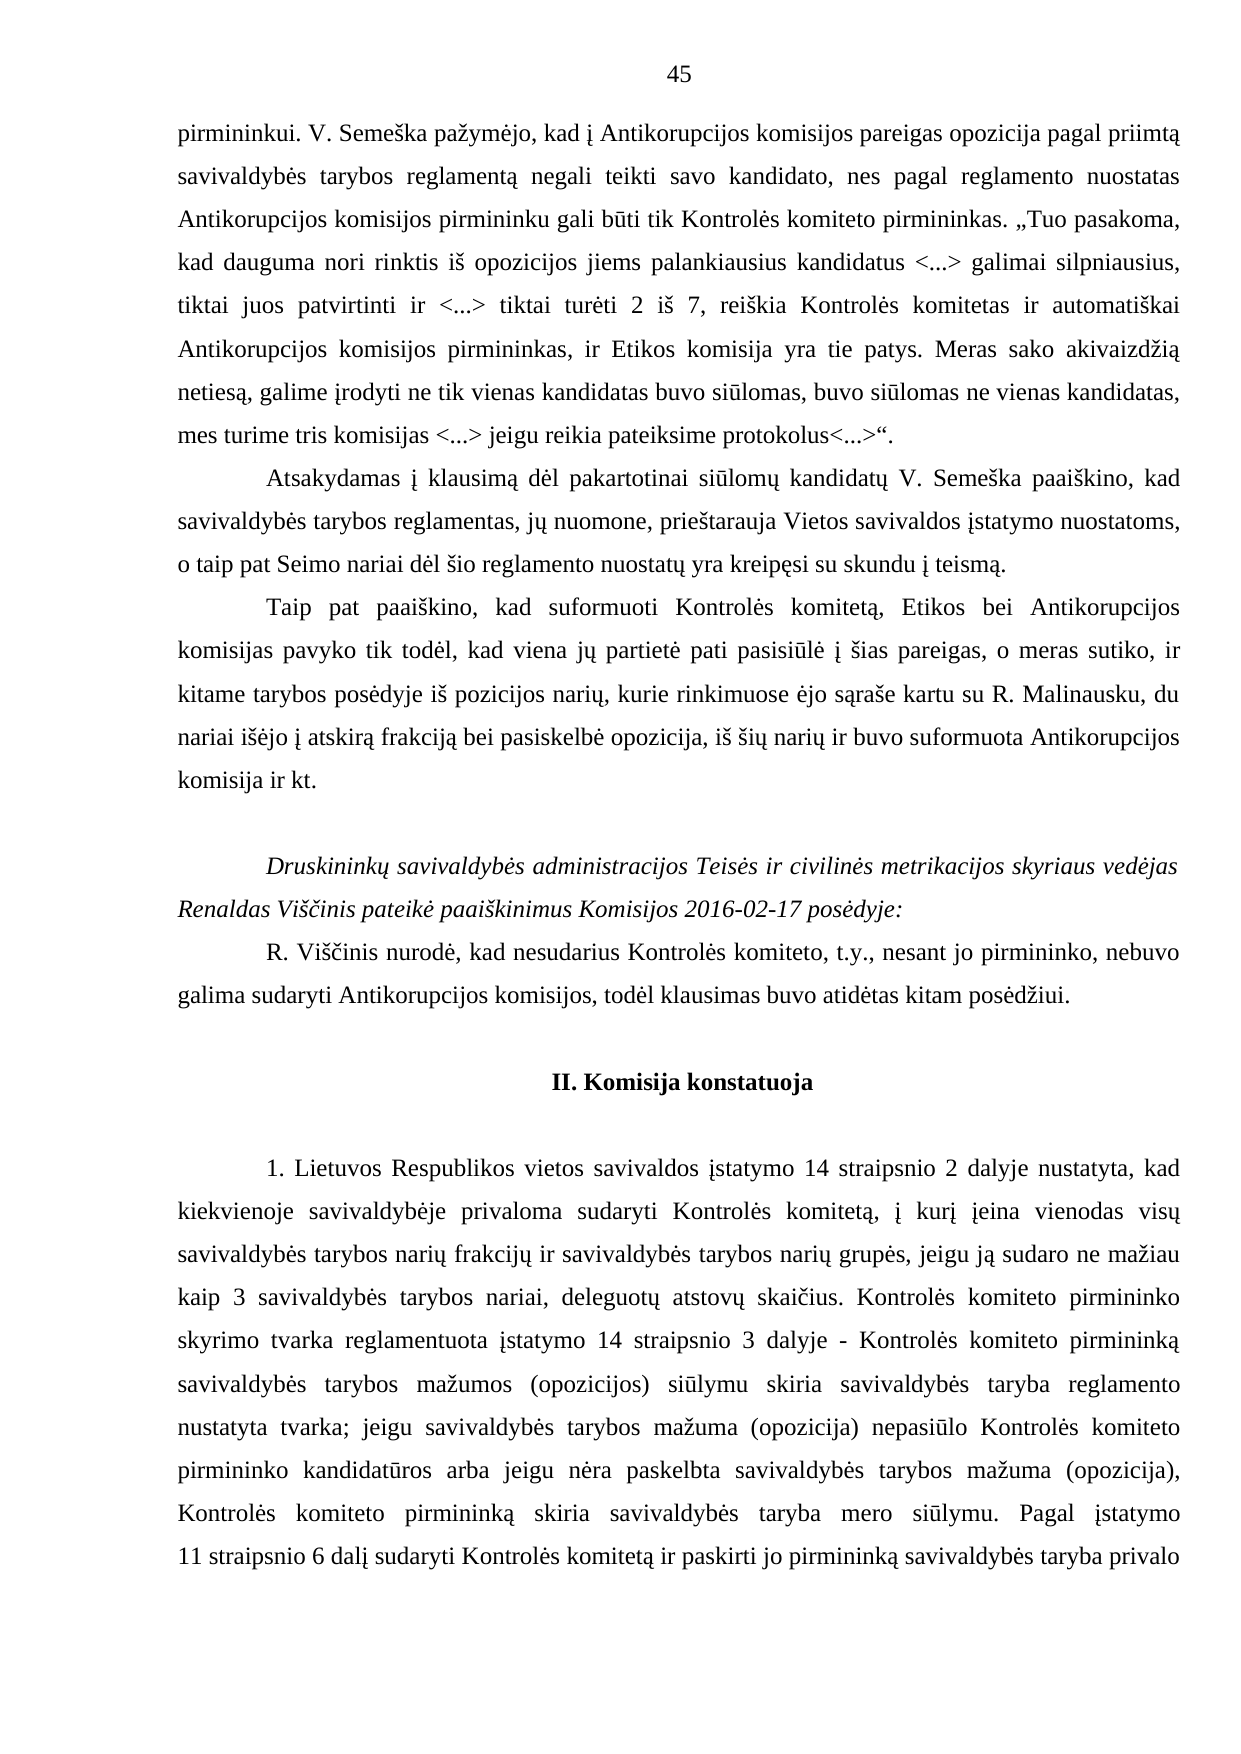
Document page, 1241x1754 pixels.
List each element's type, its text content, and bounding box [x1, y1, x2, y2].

text Druskininkų savivaldybės administracijos Teisės ir civilinės metrikacijos skyriaus vedėjas Renaldas Viščinis pateikė paaiškinimus Komisijos 2016-02-17 posėdyje: [177, 851, 1181, 923]
text II. Komisija konstatuoja [177, 1067, 1181, 1096]
text pirmininkui. V. Semeška pažymėjo, kad į Antikorupcijos komisijos pareigas opozicija pagal priimtą savivaldybės tarybos reglamentą negali teikti savo kandidato, nes pagal reglamento nuostatas Antikorupcijos komisijos pirmininku gali būti tik Kontrolės komiteto pirmininkas. „Tuo pasakoma, kad dauguma nori rinktis iš opozicijos jiems palankiausius kandidatus <...> galimai silpniausius, tiktai juos patvirtinti ir <...> tiktai turėti 2 iš 7, reiškia Kontrolės komitetas ir automatiškai Antikorupcijos komisijos pirmininkas, ir Etikos komisija yra tie patys. Meras sako akivaizdžią netiesą, galime įrodyti ne tik vienas kandidatas buvo siūlomas, buvo siūlomas ne vienas kandidatas, mes turime tris komisijas <...> jeigu reikia pateiksime protokolus<...>“. [177, 118, 1181, 449]
text Atsakydamas į klausimą dėl pakartotinai siūlomų kandidatų V. Semeška paaiškino, kad savivaldybės tarybos reglamentas, jų nuomone, prieštarauja Vietos savivaldos įstatymo nuostatoms, o taip pat Seimo nariai dėl šio reglamento nuostatų yra kreipęsi su skundu į teismą. [177, 463, 1181, 578]
text Taip pat paaiškino, kad suformuoti Kontrolės komitetą, Etikos bei Antikorupcijos komisijas pavyko tik todėl, kad viena jų partietė pati pasisiūlė į šias pareigas, o meras sutiko, ir kitame tarybos posėdyje iš pozicijos narių, kurie rinkimuose ėjo sąraše kartu su R. Malinausku, du nariai išėjo į atskirą frakciją bei pasiskelbė opozicija, iš šių narių ir buvo suformuota Antikorupcijos komisija ir kt. [177, 592, 1181, 794]
text R. Viščinis nurodė, kad nesudarius Kontrolės komiteto, t.y., nesant jo pirmininko, nebuvo galima sudaryti Antikorupcijos komisijos, todėl klausimas buvo atidėtas kitam posėdžiui. [177, 937, 1181, 1009]
text 1. Lietuvos Respublikos vietos savivaldos įstatymo 14 straipsnio 2 dalyje nustatyta, kad kiekvienoje savivaldybėje privaloma sudaryti Kontrolės komitetą, į kurį įeina vienodas visų savivaldybės tarybos narių frakcijų ir savivaldybės tarybos narių grupės, jeigu ją sudaro ne mažiau kaip 3 savivaldybės tarybos nariai, deleguotų atstovų skaičius. Kontrolės komiteto pirmininko skyrimo tvarka reglamentuota įstatymo 14 straipsnio 3 dalyje - Kontrolės komiteto pirmininką savivaldybės tarybos mažumos (opozicijos) siūlymu skiria savivaldybės taryba reglamento nustatyta tvarka; jeigu savivaldybės tarybos mažuma (opozicija) nepasiūlo Kontrolės komiteto pirmininko kandidatūros arba jeigu nėra paskelbta savivaldybės tarybos mažuma (opozicija), Kontrolės komiteto pirmininką skiria savivaldybės taryba mero siūlymu. Pagal įstatymo 11 straipsnio 6 dalį sudaryti Kontrolės komitetą ir paskirti jo pirmininką savivaldybės taryba privalo [177, 1153, 1181, 1570]
